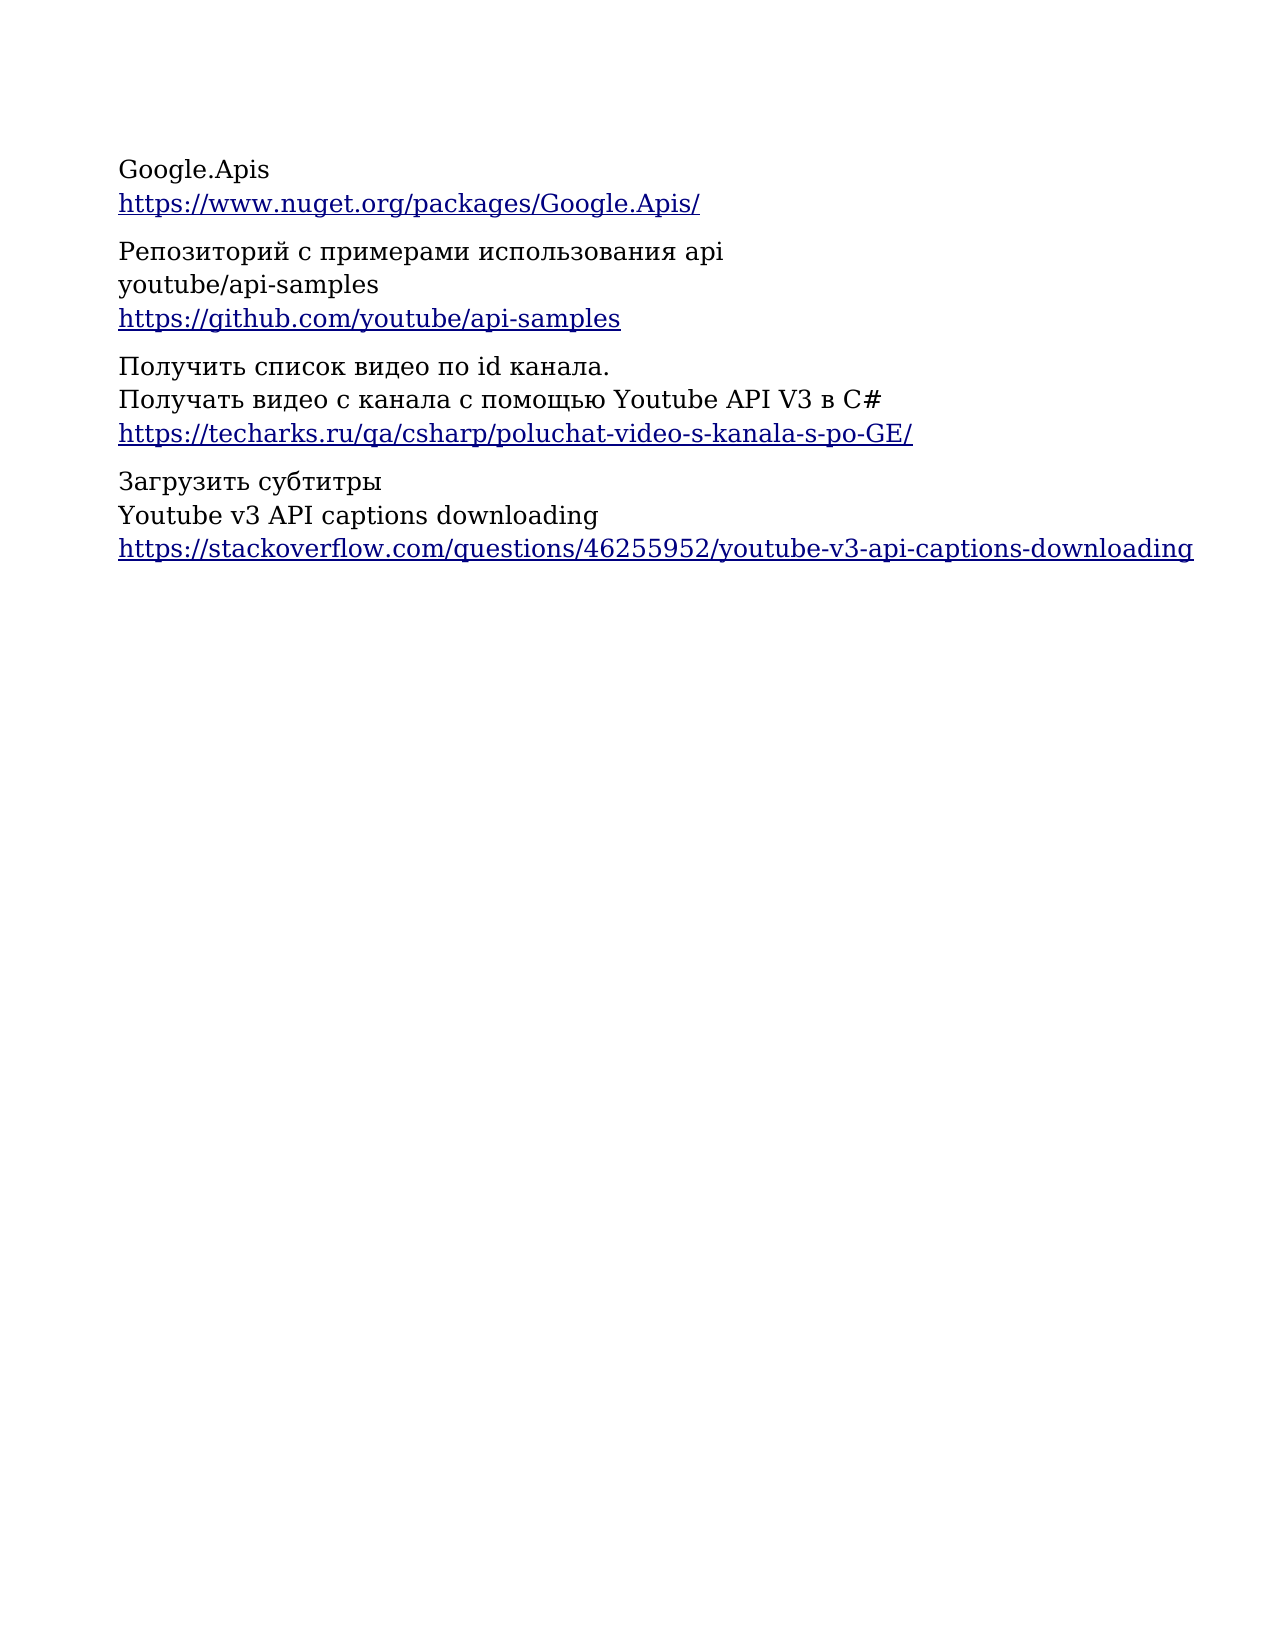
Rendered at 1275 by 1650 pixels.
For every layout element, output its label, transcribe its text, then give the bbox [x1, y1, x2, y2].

text Получить список видео по id канала. Получать видео с канала с помощью Youtube API V3 в С# https://techarks.ru/qa/csharp/poluchat-video-s-kanala-s-po-GE/ [118, 352, 1216, 448]
text Google.Apis https://www.nuget.org/packages/Google.Apis/ [118, 155, 1216, 218]
text Загрузить субтитры Youtube v3 API captions downloading https://stackoverflow.com/questions/46255952/youtube-v3-api-captions-downloading [118, 467, 1216, 564]
text Репозиторий с примерами использования api youtube/api-samples https://github.com/youtube/api-samples [118, 237, 1216, 333]
